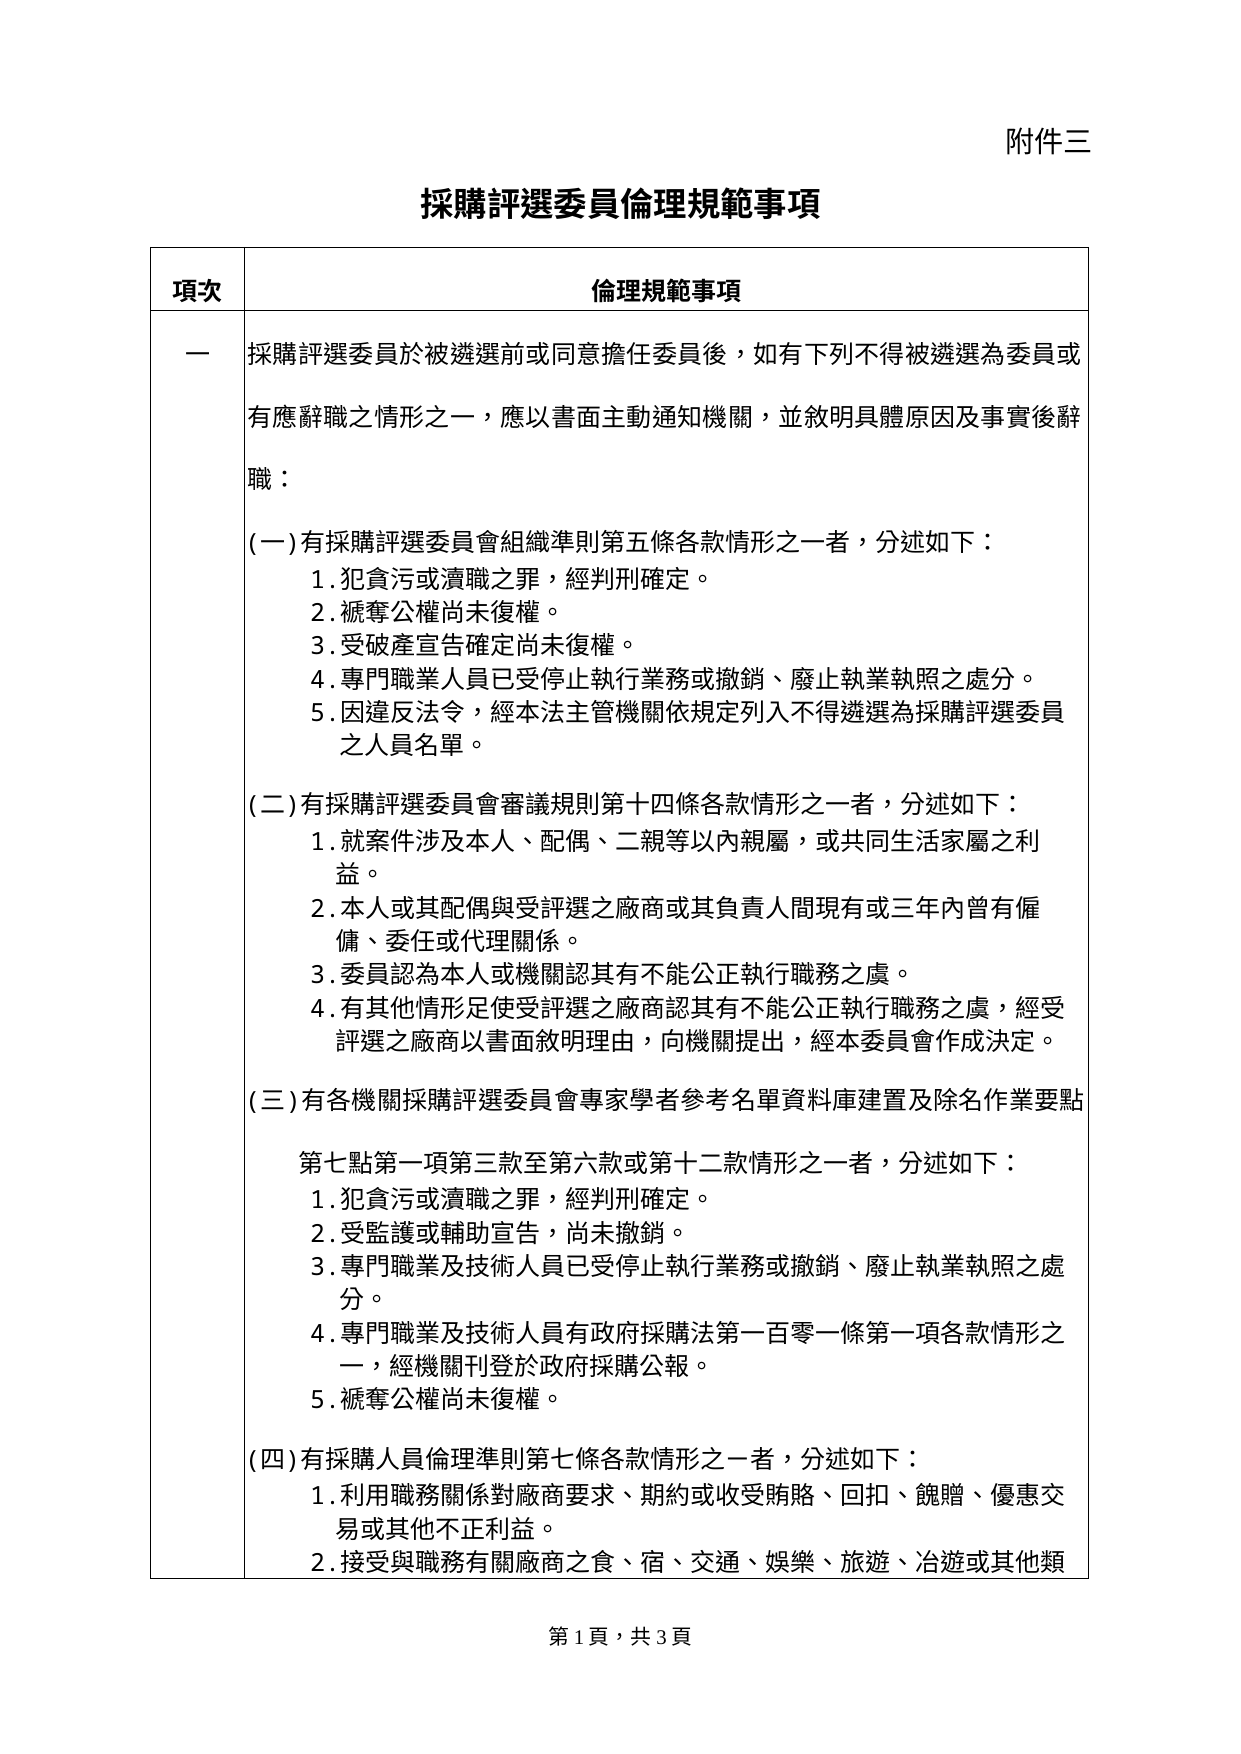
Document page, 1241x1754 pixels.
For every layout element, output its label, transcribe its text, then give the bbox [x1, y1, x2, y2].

table_cell 一 [151, 311, 244, 1578]
text 採購評選委員倫理規範事項 [148, 160, 1092, 223]
table_cell 採購評選委員於被遴選前或同意擔任委員後，如有下列不得被遴選為委員或有應辭職之情形之一，應以書面主動通知機關，並敘明具體原因及事實後辭職： (一)有採購評選委員會組織準則第五條各款情形之一者，分述如下： 1.犯貪污或瀆職之罪，經判刑確定。 2.褫奪公權尚未復權。 3.受破產宣告確定尚未復權。 4.專門職業人員已受停止執行業務或撤銷、廢止執業執照之處分。 5.因違反法令，經本法主管機關依規定列入不得遴選為採購評選委員之人員名單。 (二)有採購評選委員會審議規則第十四條各款情形之一者，分述如下： 1.就案件涉及本人、配偶、二親等以內親屬，或共同生活家屬之利益。 2.本人或其配偶與受評選之廠商或其負責人間現有或三年內曾有僱傭、委任或代理關係。 3.委員認為本人或機關認其有不能公正執行職務之虞。 4.有其他情形足使受評選之廠商認其有不能公正執行職務之虞，經受評選之廠商以書面敘明理由，向機關提出，經本委員會作成決定。 (三)有各機關採購評選委員會專家學者參考名單資料庫建置及除名作業要點第七點第一項第三款至第六款或第十二款情形之一者，分述如下： 1.犯貪污或瀆職之罪，經判刑確定。 2.受監護或輔助宣告，尚未撤銷。 3.專門職業及技術人員已受停止執行業務或撤銷、廢止執業執照之處分。 4.專門職業及技術人員有政府採購法第一百零一條第一項各款情形之一，經機關刊登於政府採購公報。 5.褫奪公權尚未復權。 (四)有採購人員倫理準則第七條各款情形之ㄧ者，分述如下： 1.利用職務關係對廠商要求、期約或收受賄賂、回扣、餽贈、優惠交易或其他不正利益。 2.接受與職務有關廠商之食、宿、交通、娛樂、旅遊、冶遊或其他類 [245, 311, 1088, 1578]
table_header 項次 [151, 248, 244, 310]
table_header 倫理規範事項 [245, 248, 1088, 310]
text 附件三 [148, 98, 1092, 160]
